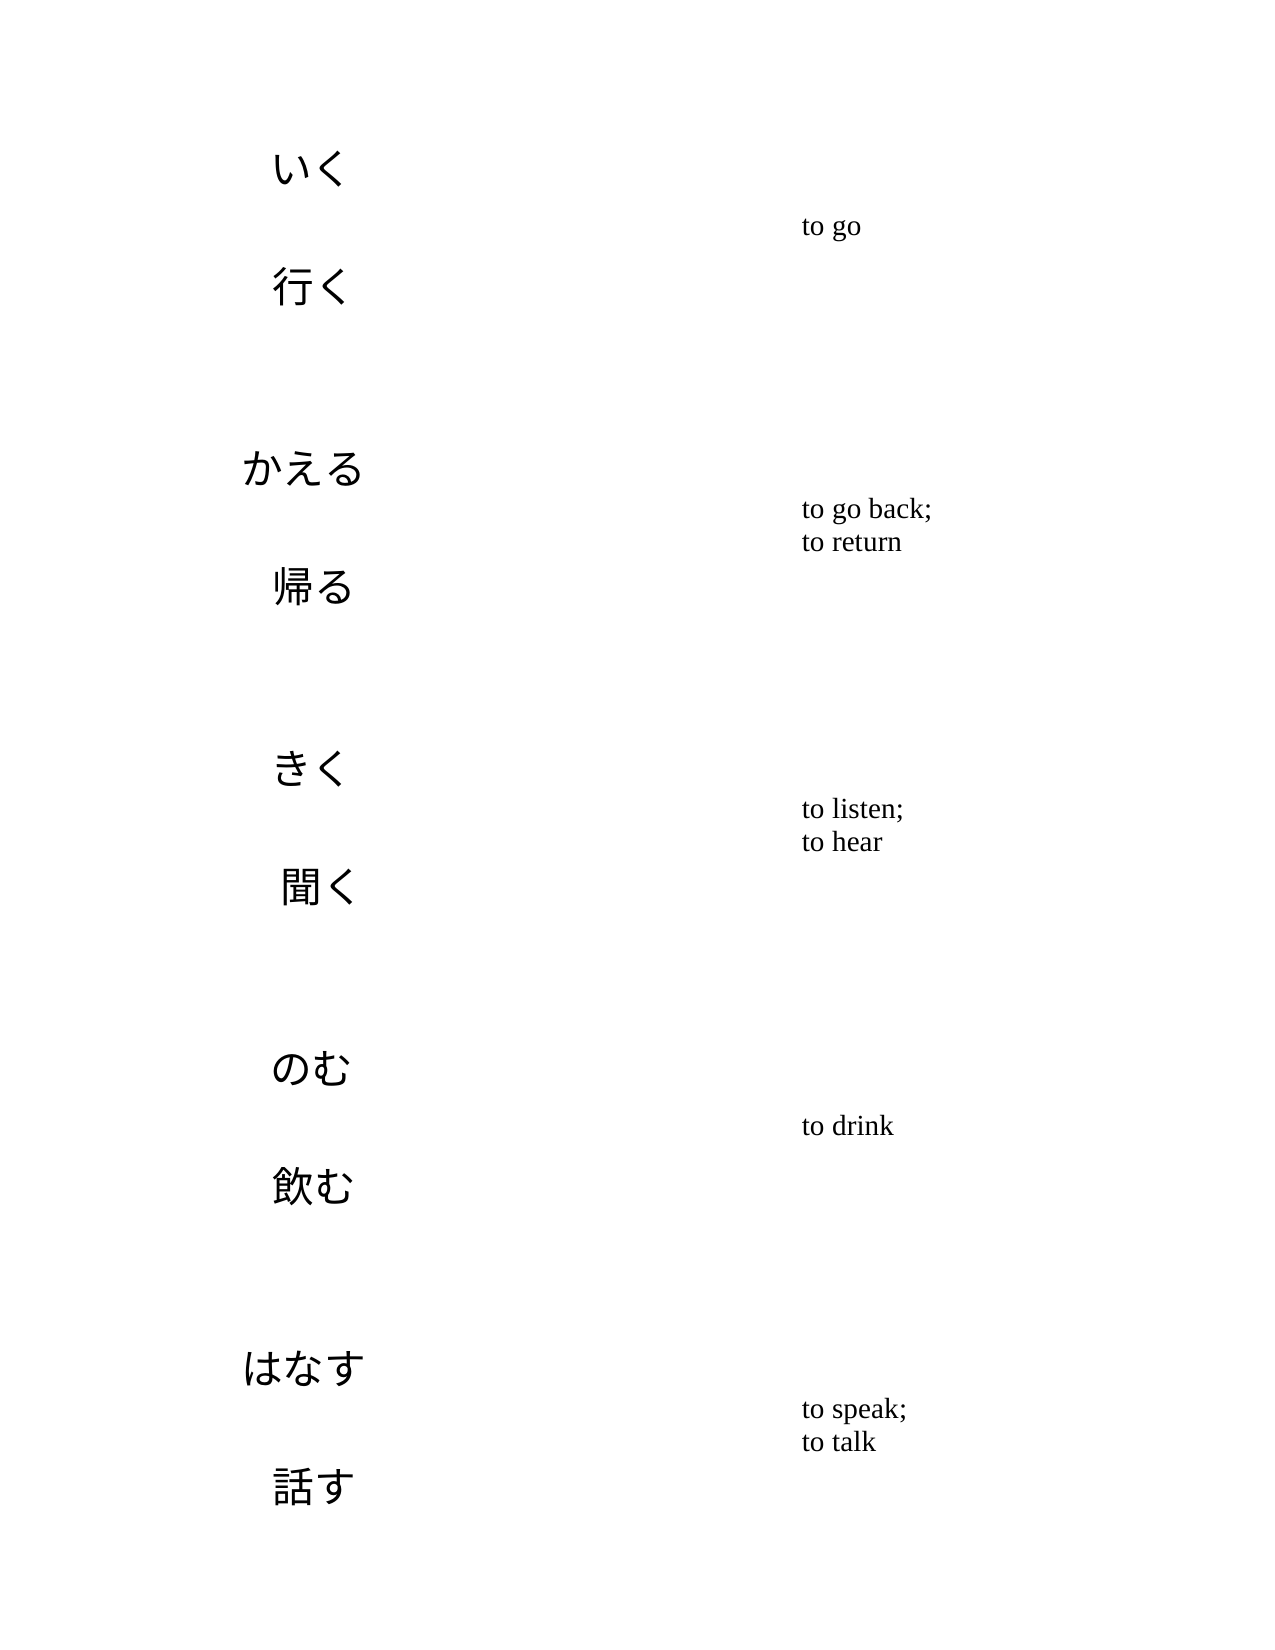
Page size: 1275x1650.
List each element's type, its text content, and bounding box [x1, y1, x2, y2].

table_header to go [650, 75, 1250, 375]
table_cell かえる 帰る [22, 375, 622, 675]
table_header [622, 75, 650, 375]
table_cell [622, 375, 650, 675]
table_cell [622, 675, 650, 975]
table_cell [622, 975, 650, 1275]
table_cell はなす 話す [22, 1275, 622, 1575]
table_header いく 行く [22, 75, 622, 375]
table_cell to speak; to talk [650, 1275, 1250, 1575]
table_cell きく 聞く [22, 675, 622, 975]
table_cell [622, 1275, 650, 1575]
table_cell to listen; to hear [650, 675, 1250, 975]
table_cell to go back; to return [650, 375, 1250, 675]
table_cell to drink [650, 975, 1250, 1275]
table_cell のむ 飲む [22, 975, 622, 1275]
